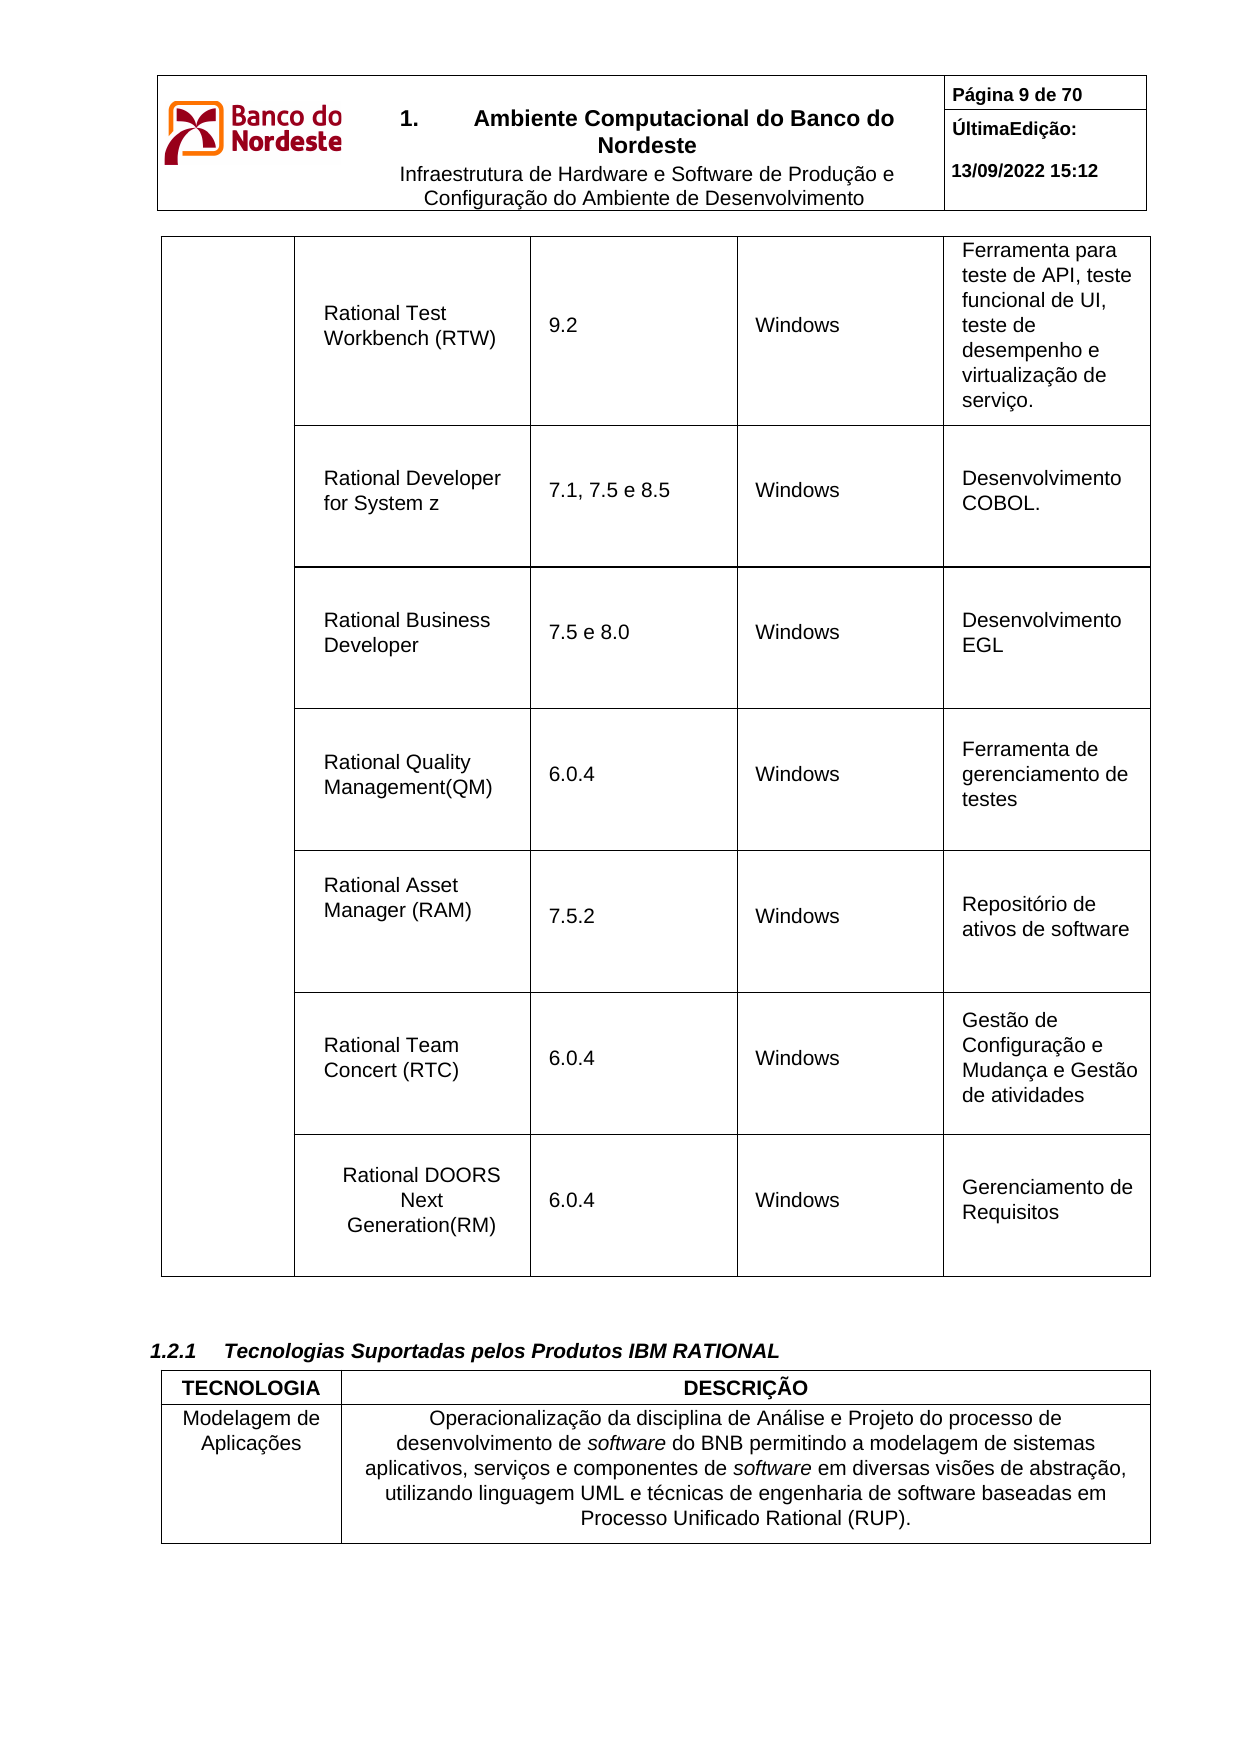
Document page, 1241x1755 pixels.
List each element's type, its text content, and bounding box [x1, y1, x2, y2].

table_cell Windows [738, 426, 943, 566]
table_header DESCRIÇÃO [342, 1371, 1150, 1404]
table_cell Modelagem de Aplicações [162, 1405, 341, 1542]
table_cell 9.2 [531, 237, 737, 424]
table_cell Desenvolvimento EGL [944, 568, 1150, 708]
table_header TECNOLOGIA [162, 1371, 341, 1404]
table_cell 6.0.4 [531, 993, 737, 1134]
table_cell Repositório de ativos de software [944, 851, 1150, 992]
table_cell Windows [738, 851, 943, 992]
table_cell Rational Quality Management(QM) [295, 709, 530, 850]
table_cell Rational Asset Manager (RAM) [295, 851, 530, 992]
table_cell Rational Team Concert (RTC) [295, 993, 530, 1134]
table_cell Gerenciamento de Requisitos [944, 1135, 1150, 1276]
table_cell Windows [738, 993, 943, 1134]
table_cell 6.0.4 [531, 1135, 737, 1276]
table_cell 7.5 e 8.0 [531, 568, 737, 708]
table_cell 6.0.4 [531, 709, 737, 850]
table_cell Rational Test Workbench (RTW) [295, 237, 530, 424]
table_cell Windows [738, 709, 943, 850]
subtitle Tecnologias Suportadas pelos Produtos IBM RATIONAL [150, 1338, 1090, 1363]
table_cell [162, 237, 294, 1276]
table_cell Windows [738, 568, 943, 708]
table_cell Rational Developer for System z [295, 426, 530, 566]
table_cell Rational Business Developer [295, 568, 530, 708]
table_cell Gestão de Configuração e Mudança e Gestão de atividades [944, 993, 1150, 1134]
table_cell Windows [738, 237, 943, 424]
table_cell 7.5.2 [531, 851, 737, 992]
table_cell Operacionalização da disciplina de Análise e Projeto do processo de desenvolvimento de software do BNB permitindo a modelagem de sistemas aplicativos, serviços e componentes de software em diversas visões de abstração, utilizando linguagem UML e técnicas de engenharia de software baseadas em Processo Unificado Rational (RUP). [342, 1405, 1150, 1542]
table_cell Desenvolvimento COBOL. [944, 426, 1150, 566]
table_cell Ferramenta de gerenciamento de testes [944, 709, 1150, 850]
table_cell Ferramenta para teste de API, teste funcional de UI, teste de desempenho e virtualização de serviço. [944, 237, 1150, 424]
table_cell 7.1, 7.5 e 8.5 [531, 426, 737, 566]
table_cell Windows [738, 1135, 943, 1276]
table_cell Rational DOORS Next Generation(RM) [295, 1135, 530, 1276]
